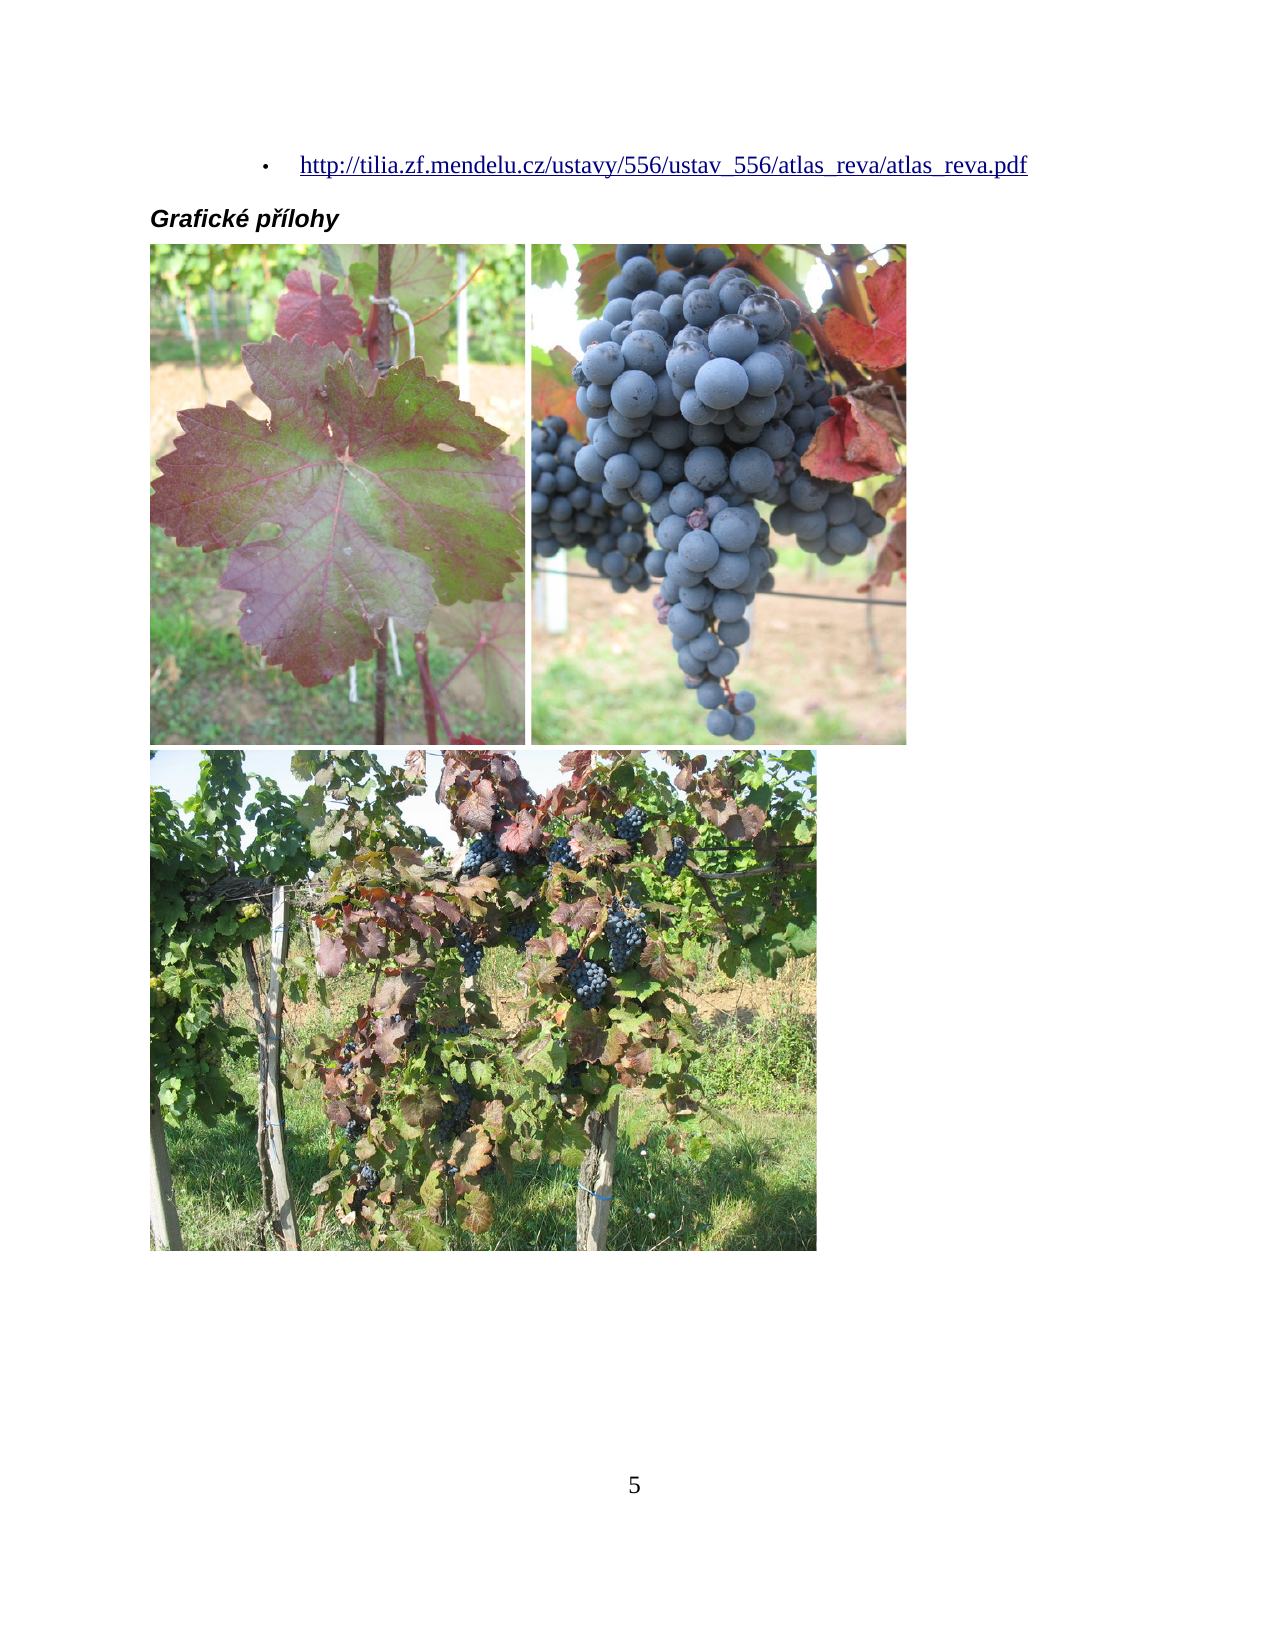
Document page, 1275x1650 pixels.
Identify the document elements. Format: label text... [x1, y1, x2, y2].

picture [531, 244, 907, 745]
picture [150, 750, 817, 1251]
list http://tilia.zf.mendelu.cz/ustavy/556/ustav_556/atlas_reva/atlas_reva.pdf [262, 150, 1125, 179]
subtitle Grafické přílohy [150, 204, 1125, 232]
picture [150, 244, 525, 745]
